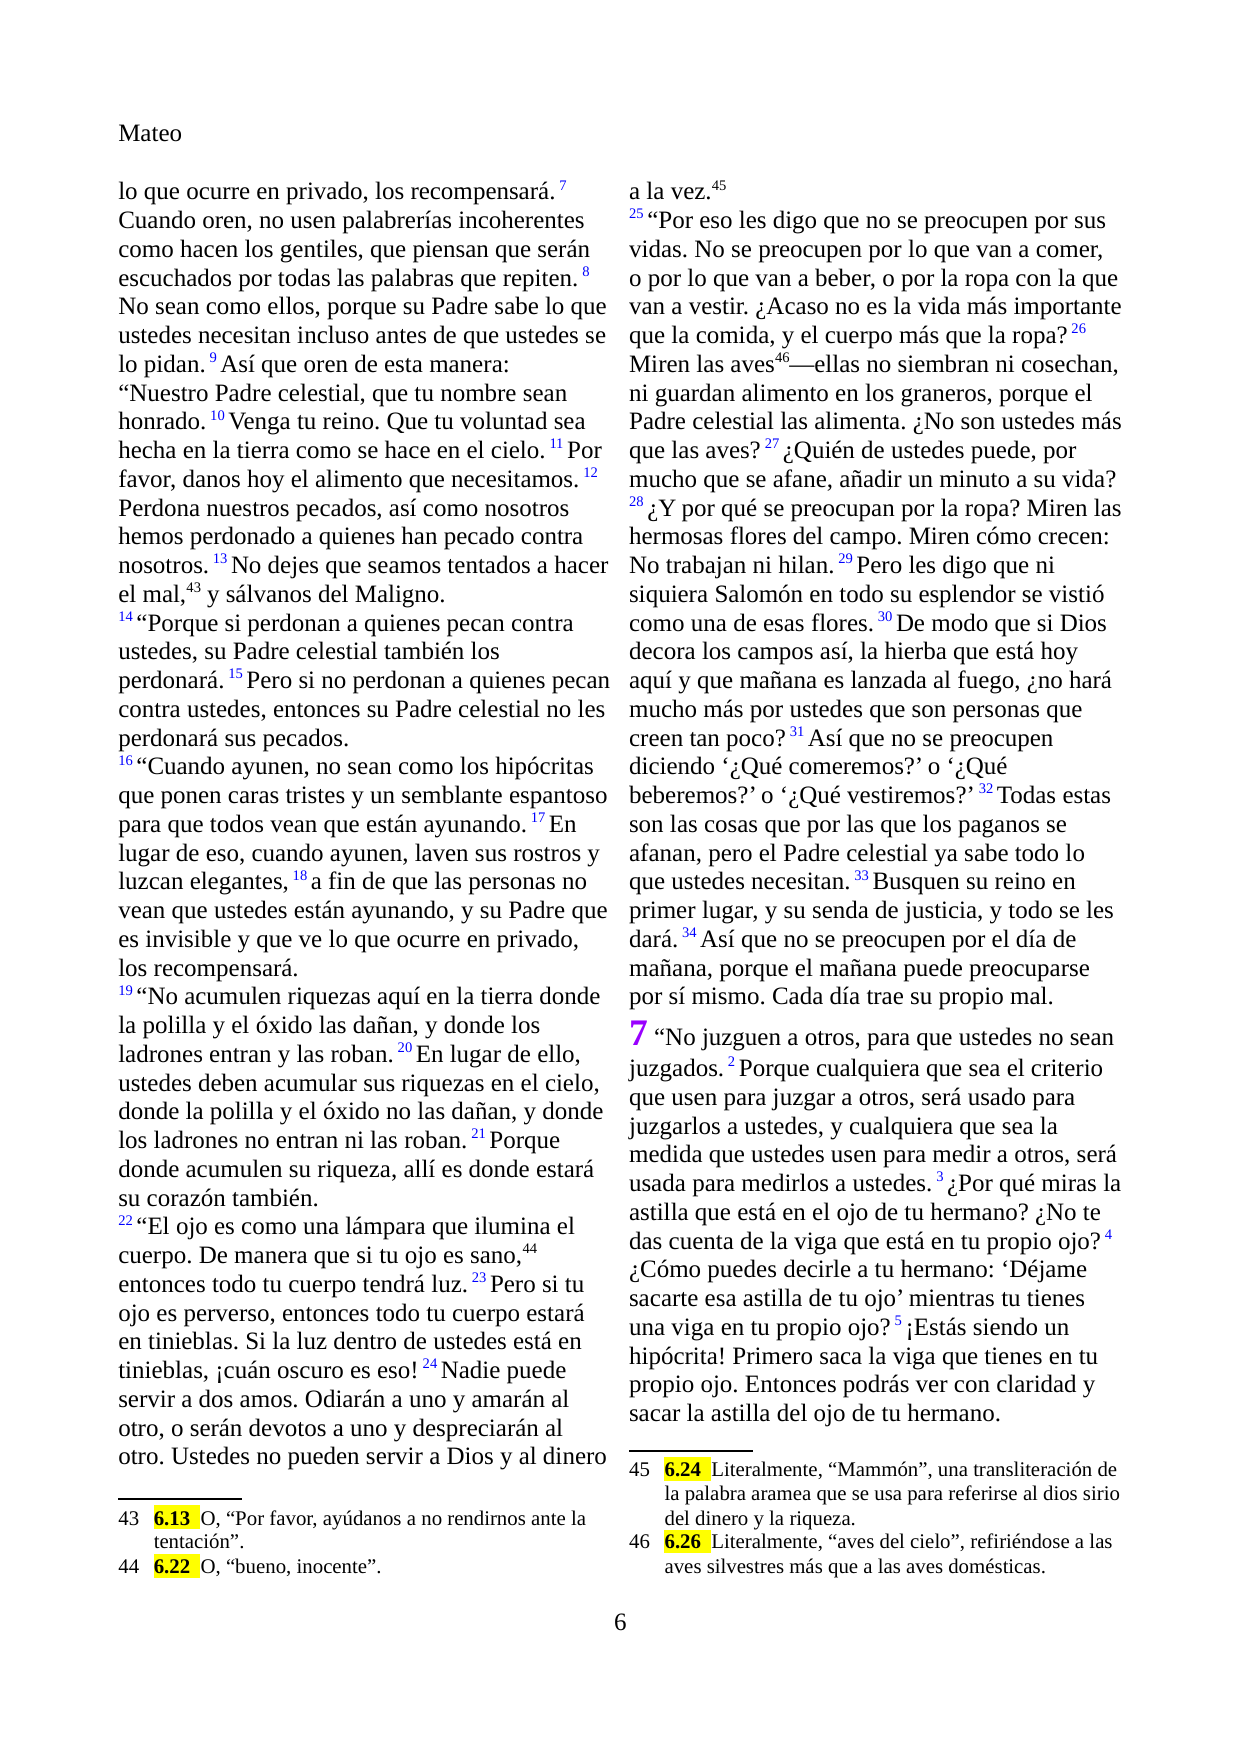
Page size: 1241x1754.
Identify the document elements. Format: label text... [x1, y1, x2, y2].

text 22 “El ojo es como una lámpara que ilumina el cuerpo. De manera que si tu ojo es sano, entonces todo tu cuerpo tendrá luz. 23 Pero si tu ojo es perverso, entonces todo tu cuerpo estará en tinieblas. Si la luz dentro de ustedes está en tinieblas, ¡cuán oscuro es eso! 24 Nadie puede servir a dos amos. Odiarán a uno y amarán al otro, o serán devotos a uno y despreciarán al otro. Ustedes no pueden servir a Dios y al dinero a la vez. [629, 176, 1122, 205]
text 6.13 O, “Por favor, ayúdanos a no rendirnos ante la tentación”. [118, 1505, 611, 1553]
text 22 “El ojo es como una lámpara que ilumina el cuerpo. De manera que si tu ojo es sano, entonces todo tu cuerpo tendrá luz. 23 Pero si tu ojo es perverso, entonces todo tu cuerpo estará en tinieblas. Si la luz dentro de ustedes está en tinieblas, ¡cuán oscuro es eso! 24 Nadie puede servir a dos amos. Odiarán a uno y amarán al otro, o serán devotos a uno y despreciarán al otro. Ustedes no pueden servir a Dios y al dinero a la vez. [118, 1211, 611, 1470]
text 6.26 Literalmente, “aves del cielo”, refiriéndose a las aves silvestres más que a las aves domésticas. [629, 1529, 1122, 1578]
text 14 “Porque si perdonan a quienes pecan contra ustedes, su Padre celestial también los perdonará. 15 Pero si no perdonan a quienes pecan contra ustedes, entonces su Padre celestial no les perdonará sus pecados. [118, 608, 611, 751]
text 19 “No acumulen riquezas aquí en la tierra donde la polilla y el óxido las dañan, y donde los ladrones entran y las roban. 20 En lugar de ello, ustedes deben acumular sus riquezas en el cielo, donde la polilla y el óxido no las dañan, y donde los ladrones no entran ni las roban. 21 Porque donde acumulen su riqueza, allí es donde estará su corazón también. [118, 981, 611, 1211]
text 25 “Por eso les digo que no se preocupen por sus vidas. No se preocupen por lo que van a comer, o por lo que van a beber, o por la ropa con la que van a vestir. ¿Acaso no es la vida más importante que la comida, y el cuerpo más que la ropa? 26 Miren las aves—ellas no siembran ni cosechan, ni guardan alimento en los graneros, porque el Padre celestial las alimenta. ¿No son ustedes más que las aves? 27 ¿Quién de ustedes puede, por mucho que se afane, añadir un minuto a su vida? 28 ¿Y por qué se preocupan por la ropa? Miren las hermosas flores del campo. Miren cómo crecen: No trabajan ni hilan. 29 Pero les digo que ni siquiera Salomón en todo su esplendor se vistió como una de esas flores. 30 De modo que si Dios decora los campos así, la hierba que está hoy aquí y que mañana es lanzada al fuego, ¿no hará mucho más por ustedes que son personas que creen tan poco? 31 Así que no se preocupen diciendo ‘¿Qué comeremos?’ o ‘¿Qué beberemos?’ o ‘¿Qué vestiremos?’ 32 Todas estas son las cosas que por las que los paganos se afanan, pero el Padre celestial ya sabe todo lo que ustedes necesitan. 33 Busquen su reino en primer lugar, y su senda de justicia, y todo se les dará. 34 Así que no se preocupen por el día de mañana, porque el mañana puede preocuparse por sí mismo. Cada día trae su propio mal. [629, 205, 1122, 1010]
text lo que ocurre en privado, los recompensará. 7 Cuando oren, no usen palabrerías incoherentes como hacen los gentiles, que piensan que serán escuchados por todas las palabras que repiten. 8 No sean como ellos, porque su Padre sabe lo que ustedes necesitan incluso antes de que ustedes se lo pidan. 9 Así que oren de esta manera: [118, 176, 611, 378]
text 16 “Cuando ayunen, no sean como los hipócritas que ponen caras tristes y un semblante espantoso para que todos vean que están ayunando. 17 En lugar de eso, cuando ayunen, laven sus rostros y luzcan elegantes, 18 a fin de que las personas no vean que ustedes están ayunando, y su Padre que es invisible y que ve lo que ocurre en privado, los recompensará. [118, 751, 611, 981]
text 7 “No juzguen a otros, para que ustedes no sean juzgados. 2 Porque cualquiera que sea el criterio que usen para juzgar a otros, será usado para juzgarlos a ustedes, y cualquiera que sea la medida que ustedes usen para medir a otros, será usada para medirlos a ustedes. 3 ¿Por qué miras la astilla que está en el ojo de tu hermano? ¿No te das cuenta de la viga que está en tu propio ojo? 4 ¿Cómo puedes decirle a tu hermano: ‘Déjame sacarte esa astilla de tu ojo’ mientras tu tienes una viga en tu propio ojo? 5 ¡Estás siendo un hipócrita! Primero saca la viga que tienes en tu propio ojo. Entonces podrás ver con claridad y sacar la astilla del ojo de tu hermano. [629, 1010, 1122, 1427]
text 6.24 Literalmente, “Mammón”, una transliteración de la palabra aramea que se usa para referirse al dios sirio del dinero y la riqueza. [629, 1457, 1122, 1529]
text 6.22 O, “bueno, inocente”. [118, 1553, 611, 1578]
text “Nuestro Padre celestial, que tu nombre sean honrado. 10 Venga tu reino. Que tu voluntad sea hecha en la tierra como se hace en el cielo. 11 Por favor, danos hoy el alimento que necesitamos. 12 Perdona nuestros pecados, así como nosotros hemos perdonado a quienes han pecado contra nosotros. 13 No dejes que seamos tentados a hacer el mal, y sálvanos del Maligno. [118, 378, 611, 608]
